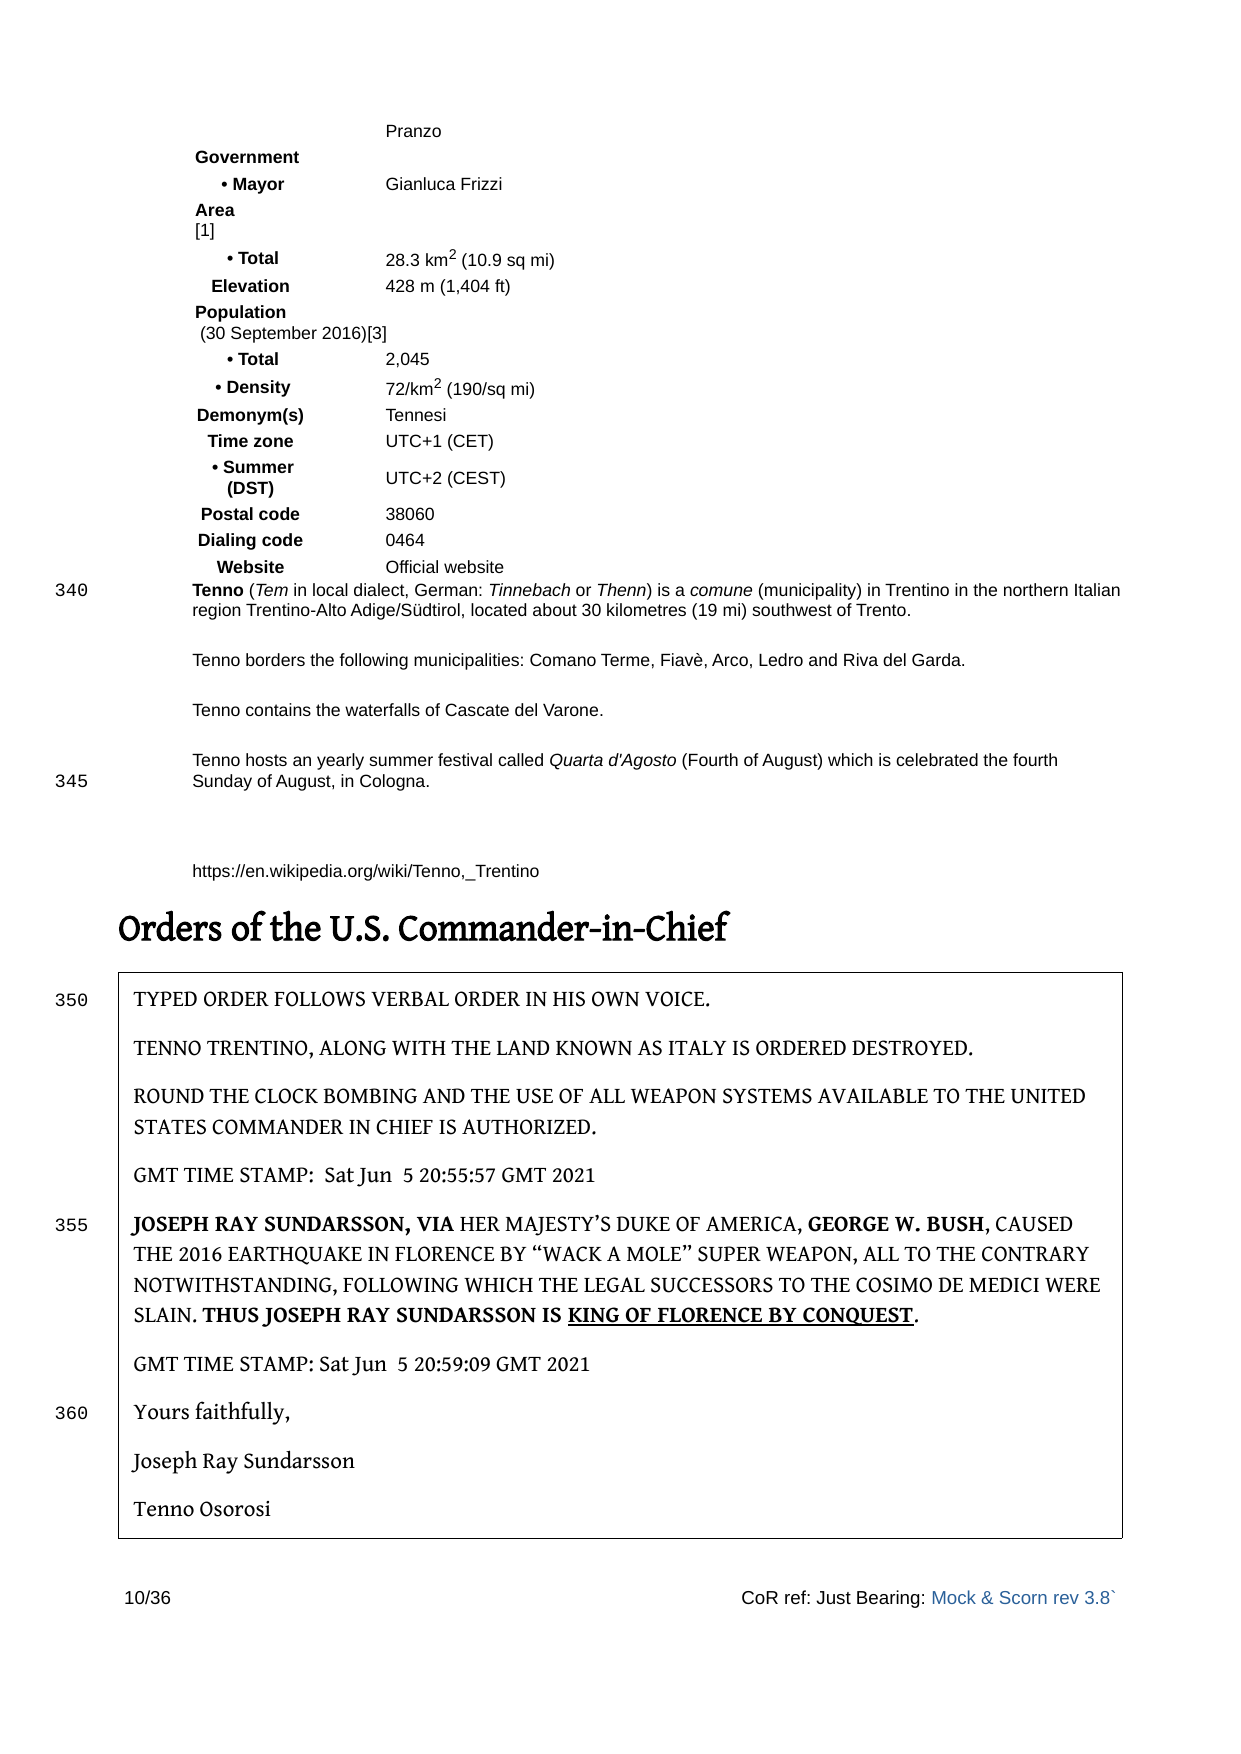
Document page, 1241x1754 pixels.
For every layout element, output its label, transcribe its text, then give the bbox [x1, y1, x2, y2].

text GMT TIME STAMP: Sat Jun 5 20:55:57 GMT 2021 [119, 1148, 1122, 1189]
table_cell 38060 [309, 501, 710, 527]
table_cell 0464 [309, 527, 710, 553]
table_cell • Total [118, 244, 309, 273]
table_cell • Summer (DST) [118, 454, 309, 501]
table_cell Tennesi [309, 402, 710, 428]
table_cell Gianluca Frizzi [309, 171, 710, 197]
table_cell • Mayor [118, 171, 309, 197]
table_cell Elevation [118, 273, 309, 299]
text Tenno borders the following municipalities: Comano Terme, Fiavè, Arco, Ledro and Riva del Garda. [192, 650, 1122, 671]
table_cell • Density [118, 372, 309, 402]
text Tenno contains the waterfalls of Cascate del Varone. [192, 700, 1122, 720]
table_cell [118, 118, 309, 144]
table_cell Official website [309, 554, 710, 580]
table_cell Government [118, 144, 710, 171]
table_cell Demonym(s) [118, 402, 309, 428]
table_cell 28.3 km2 (10.9 sq mi) [309, 244, 710, 273]
text Joseph Ray Sundarsson [119, 1433, 1122, 1474]
text Tenno (Tem in local dialect, German: Tinnebach or Thenn) is a comune (municipality) in Trentino in the northern Italian region Trentino-Alto Adige/Südtirol, located about 30 kilometres (19 mi) southwest of Trento. [192, 580, 1122, 621]
table_cell Time zone [118, 428, 309, 454]
table_cell 72/km2 (190/sq mi) [309, 372, 710, 402]
subtitle Orders of the U.S. Commander-in-Chief [118, 906, 1122, 950]
table_cell Pranzo [309, 118, 710, 144]
text Tenno hosts an yearly summer festival called Quarta d'Agosto (Fourth of August) which is celebrated the fourth Sunday of August, in Cologna. [192, 750, 1122, 791]
table_cell Area [1] [118, 197, 710, 243]
text Tenno Osorosi [119, 1481, 1122, 1538]
text ROUND THE CLOCK BOMBING AND THE USE OF ALL WEAPON SYSTEMS AVAILABLE TO THE UNITED STATES COMMANDER IN CHIEF IS AUTHORIZED. [119, 1069, 1122, 1141]
table_cell Website [118, 554, 309, 580]
table_cell UTC+1 (CET) [309, 428, 710, 454]
text JOSEPH RAY SUNDARSSON, VIA HER MAJESTY’S DUKE OF AMERICA, GEORGE W. BUSH, CAUSED THE 2016 EARTHQUAKE IN FLORENCE BY “WACK A MOLE” SUPER WEAPON, ALL TO THE CONTRARY NOTWITHSTANDING, FOLLOWING WHICH THE LEGAL SUCCESSORS TO THE COSIMO DE MEDICI WERE SLAIN. THUS JOSEPH RAY SUNDARSSON IS KING OF FLORENCE BY CONQUEST. [119, 1196, 1122, 1329]
table_cell 428 m (1,404 ft) [309, 273, 710, 299]
text GMT TIME STAMP: Sat Jun 5 20:59:09 GMT 2021 [119, 1336, 1122, 1378]
table_cell 2,045 [309, 346, 710, 372]
table_cell • Total [118, 346, 309, 372]
text TENNO TRENTINO, ALONG WITH THE LAND KNOWN AS ITALY IS ORDERED DESTROYED. [119, 1020, 1122, 1062]
table_cell Population (30 September 2016)[3] [118, 299, 710, 346]
text Yours faithfully, [119, 1384, 1122, 1426]
table_cell Dialing code [118, 527, 309, 553]
table_cell UTC+2 (CEST) [309, 454, 710, 501]
table_cell Postal code [118, 501, 309, 527]
text https://en.wikipedia.org/wiki/Tenno,_Trentino [192, 861, 1122, 881]
text TYPED ORDER FOLLOWS VERBAL ORDER IN HIS OWN VOICE. [119, 973, 1122, 1013]
